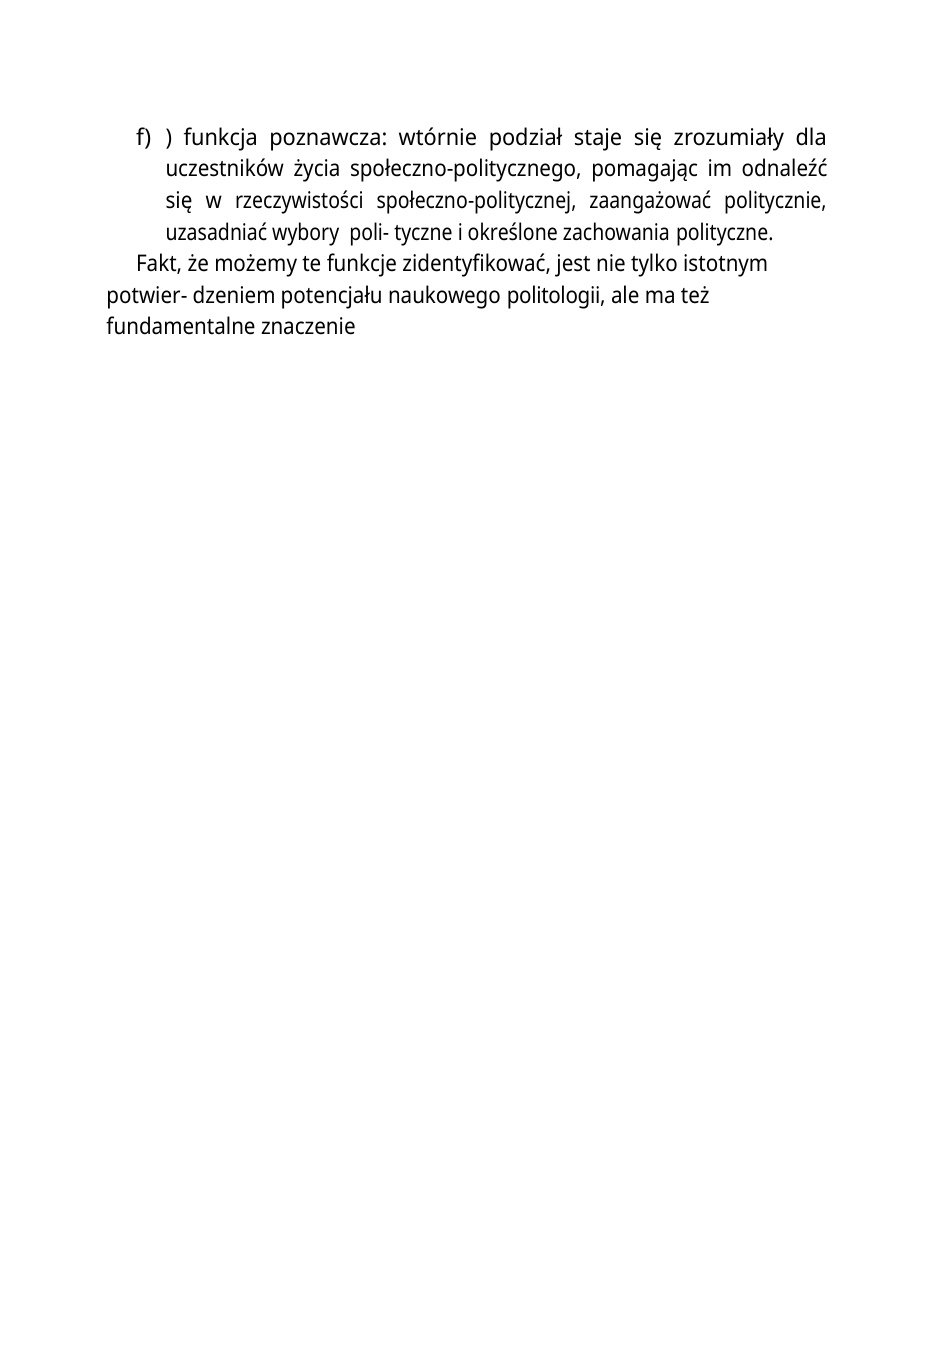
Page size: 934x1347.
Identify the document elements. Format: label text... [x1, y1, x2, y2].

list ) funkcja poznawcza: wtórnie podział staje się zrozumiały dla uczestników życia społeczno-politycznego, pomagając im odnaleźć się w rzeczywistości społeczno-politycznej, zaangażować politycznie, uzasadniać wybory poli- tyczne i określone zachowania polityczne. [136, 121, 827, 247]
text Fakt, że możemy te funkcje zidentyfikować, jest nie tylko istotnym potwier- dzeniem potencjału naukowego politologii, ale ma też fundamentalne znaczenie [106, 247, 837, 341]
